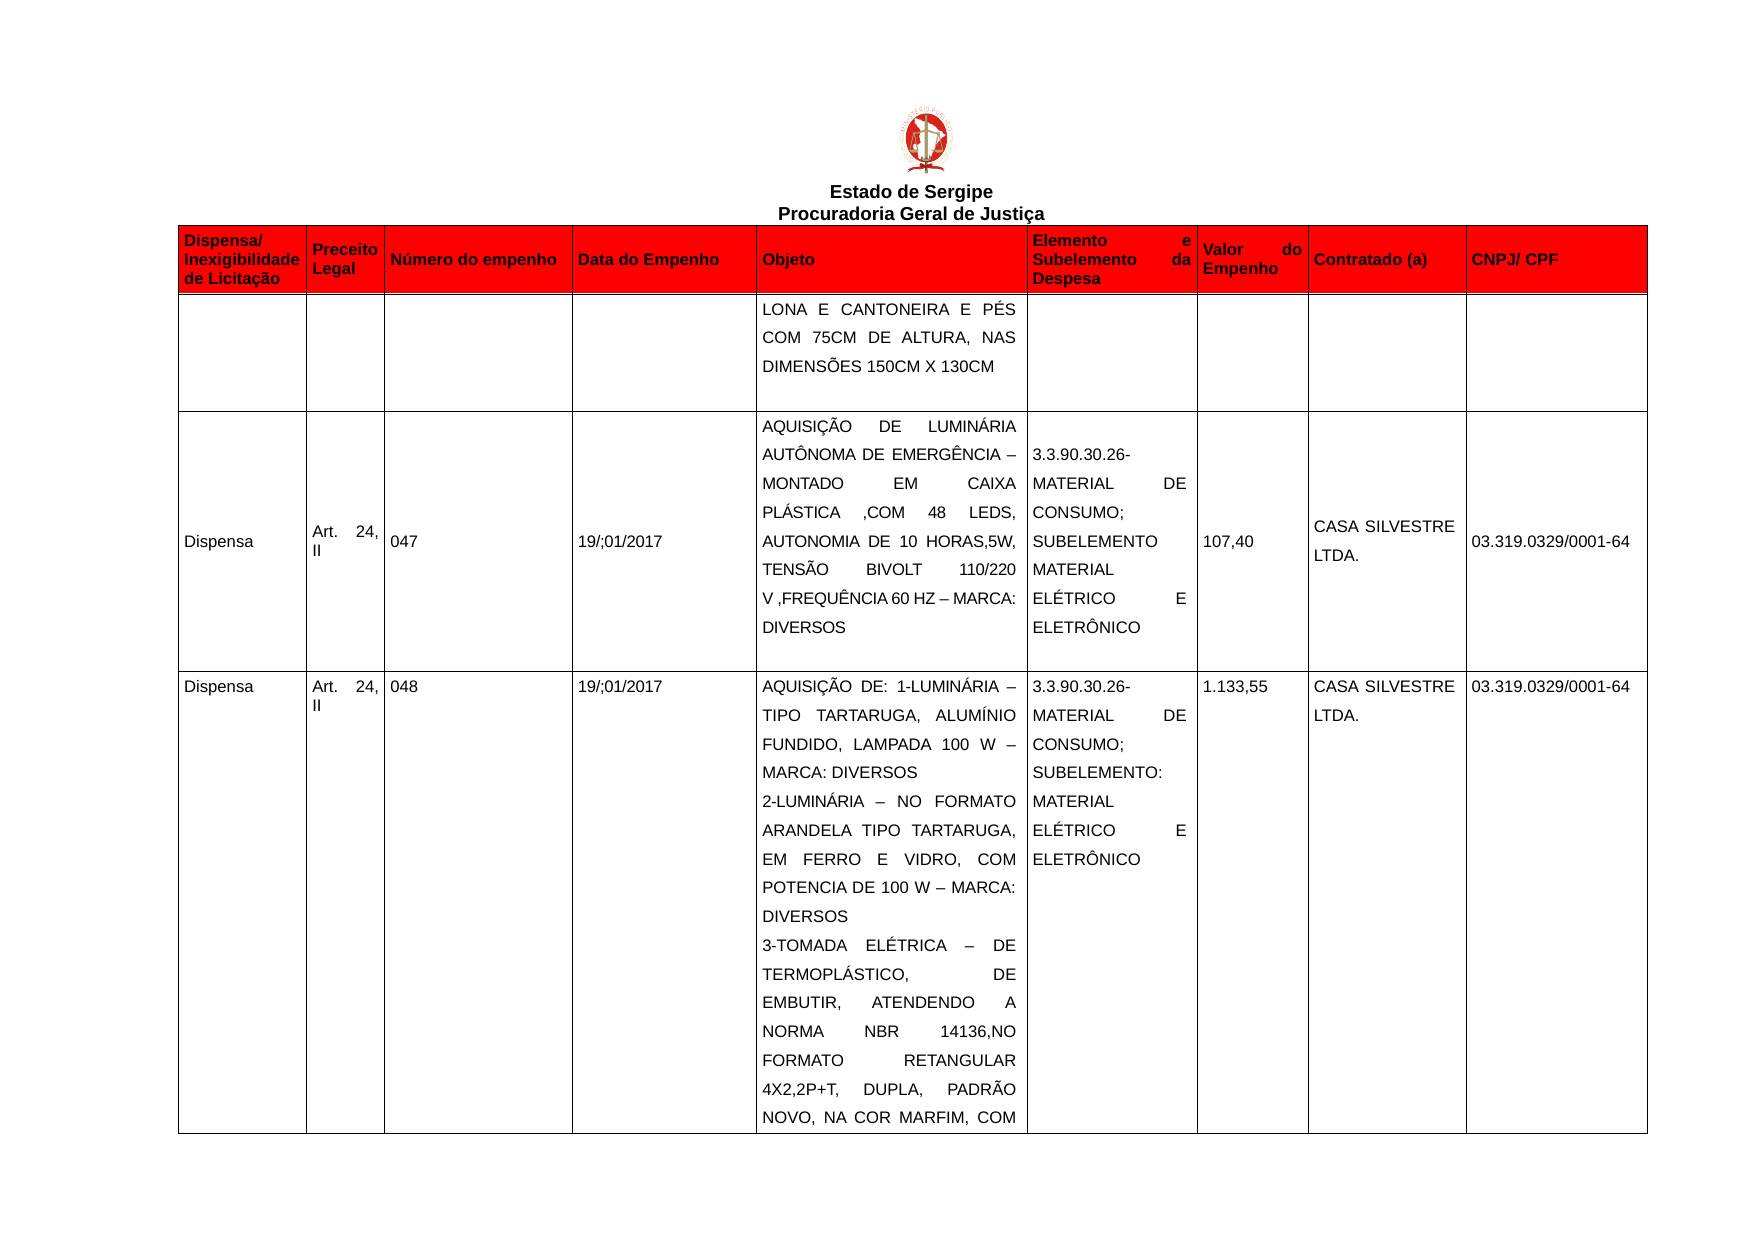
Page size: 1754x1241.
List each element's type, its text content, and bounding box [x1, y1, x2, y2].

table_cell [1028, 295, 1197, 411]
table_cell AQUISIÇÃO DE: 1-LUMINÁRIA – TIPO TARTARUGA, ALUMÍNIO FUNDIDO, LAMPADA 100 W – MARCA: DIVERSOS 2-LUMINÁRIA – NO FORMATO ARANDELA TIPO TARTARUGA, EM FERRO E VIDRO, COM POTENCIA DE 100 W – MARCA: DIVERSOS 3-TOMADA ELÉTRICA – DE TERMOPLÁSTICO, DE EMBUTIR, ATENDENDO A NORMA NBR 14136,NO FORMATO RETANGULAR 4X2,2P+T, DUPLA, PADRÃO NOVO, NA COR MARFIM, COM [757, 672, 1027, 1133]
table_cell 03.319.0329/0001-64 [1467, 672, 1647, 1133]
table_cell 19/;01/2017 [573, 412, 756, 671]
table_cell 048 [385, 672, 572, 1133]
table_cell 047 [385, 412, 572, 671]
table_cell Dispensa [179, 672, 306, 1133]
table_cell 19/;01/2017 [573, 672, 756, 1133]
table_cell [385, 295, 572, 411]
table_header Dispensa/Inexigibilidade de Licitação [179, 226, 306, 293]
table_cell [179, 295, 306, 411]
table_header CNPJ/ CPF [1467, 226, 1647, 293]
table_cell CASA SILVESTRE LTDA. [1309, 412, 1466, 671]
table_cell [1467, 295, 1647, 411]
table_cell 1.133,55 [1198, 672, 1308, 1133]
table_cell AQUISIÇÃO DE LUMINÁRIA AUTÔNOMA DE EMERGÊNCIA – MONTADO EM CAIXA PLÁSTICA ,COM 48 LEDS, AUTONOMIA DE 10 HORAS,5W, TENSÃO BIVOLT 110/220 V ,FREQUÊNCIA 60 HZ – MARCA: DIVERSOS [757, 412, 1027, 671]
table_cell CASA SILVESTRE LTDA. [1309, 672, 1466, 1133]
table_cell [1309, 295, 1466, 411]
table_cell 3.3.90.30.26-MATERIAL DE CONSUMO; SUBELEMENTO: MATERIAL ELÉTRICO E ELETRÔNICO [1028, 672, 1197, 1133]
table_header Data do Empenho [573, 226, 756, 293]
table_header Valor do Empenho [1198, 226, 1308, 293]
table_cell [573, 295, 756, 411]
table_cell LONA E CANTONEIRA E PÉS COM 75CM DE ALTURA, NAS DIMENSÕES 150CM X 130CM [757, 295, 1027, 411]
table_cell 03.319.0329/0001-64 [1467, 412, 1647, 671]
table_cell [307, 295, 384, 411]
table_cell Art. 24, II [307, 672, 384, 1133]
table_header Preceito Legal [307, 226, 384, 293]
table_cell Art. 24, II [307, 412, 384, 671]
table_header Contratado (a) [1309, 226, 1466, 293]
table_header Elemento e Subelemento da Despesa [1028, 226, 1197, 293]
table_cell 3.3.90.30.26-MATERIAL DE CONSUMO; SUBELEMENTO MATERIAL ELÉTRICO E ELETRÔNICO [1028, 412, 1197, 671]
table_header Objeto [757, 226, 1027, 293]
table_cell 107,40 [1198, 412, 1308, 671]
table_header Número do empenho [385, 226, 572, 293]
table_cell Dispensa [179, 412, 306, 671]
table_cell [1198, 295, 1308, 411]
